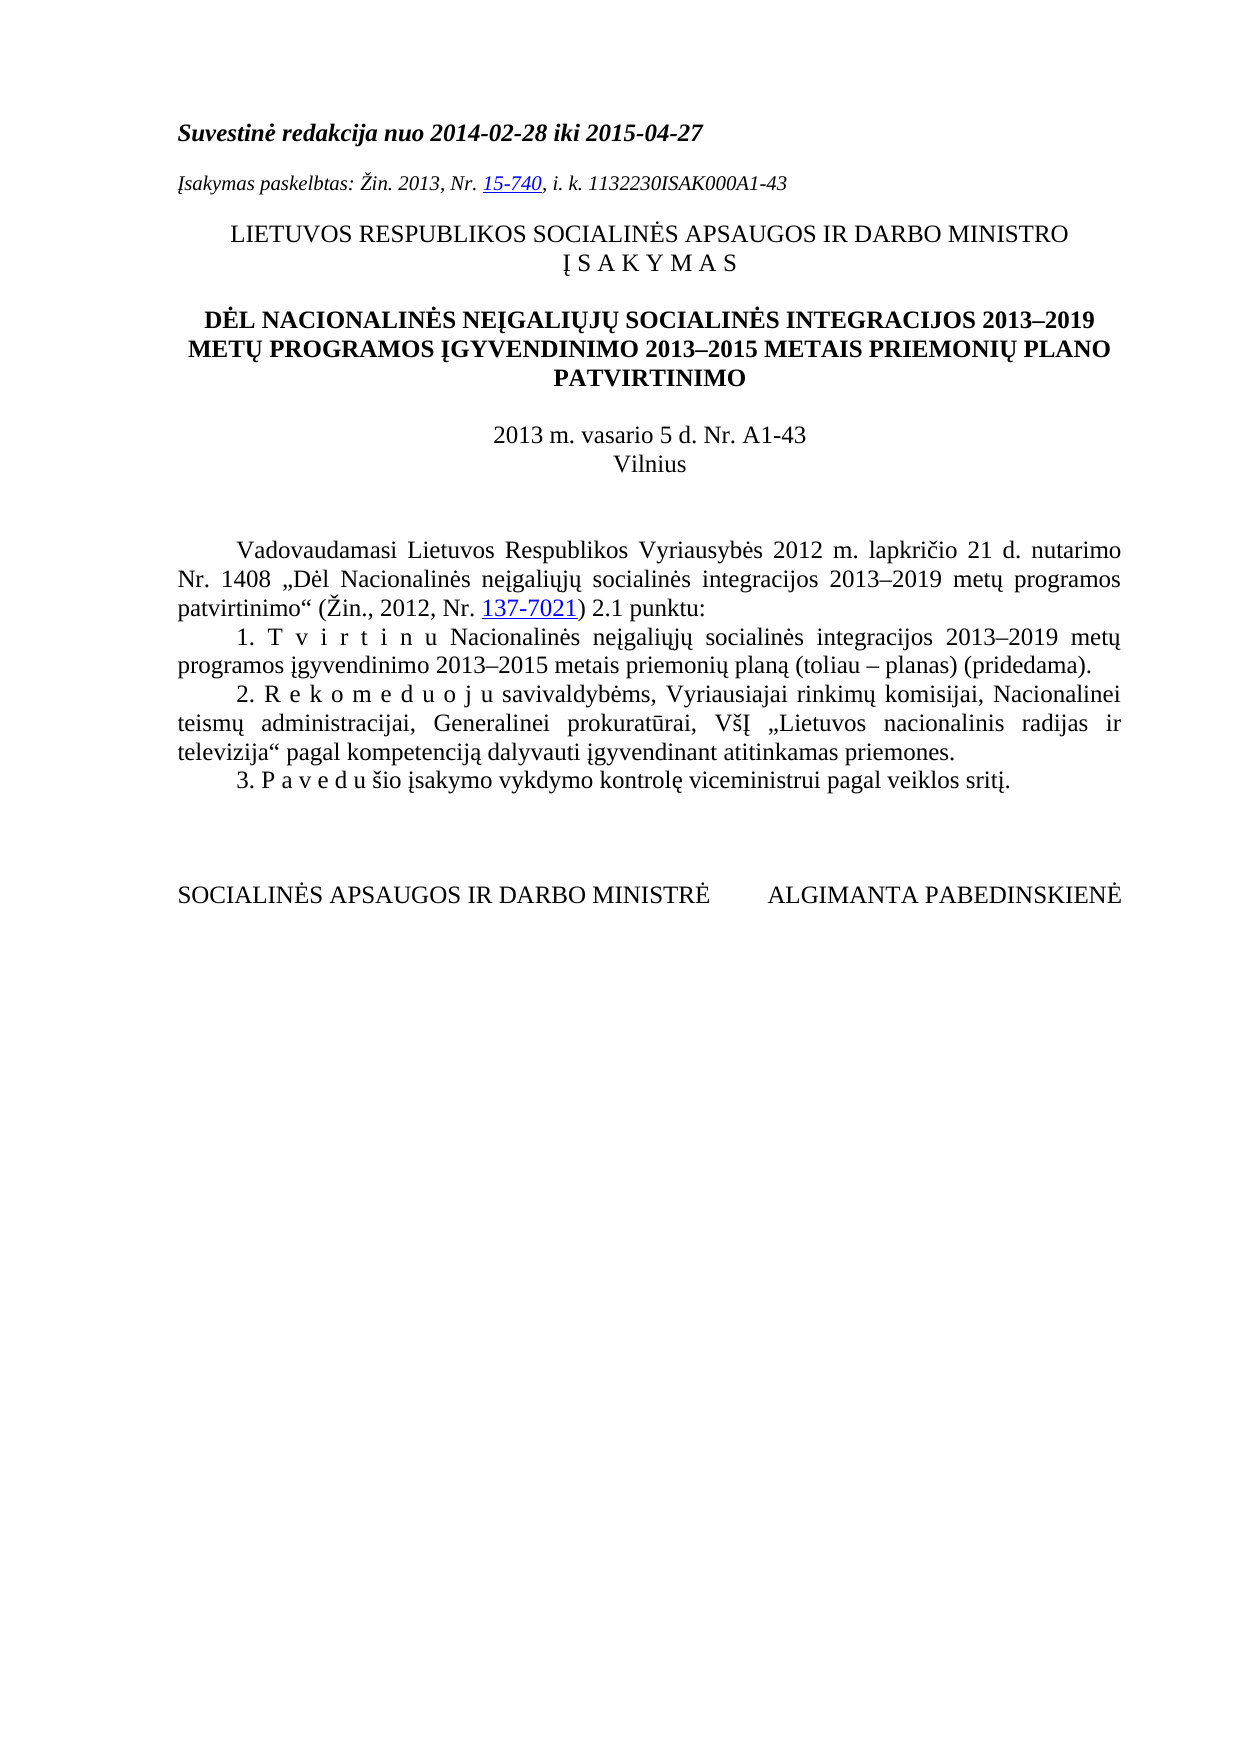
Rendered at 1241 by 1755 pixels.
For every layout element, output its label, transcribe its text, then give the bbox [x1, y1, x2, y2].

text 2. R e k o m e d u o j u savivaldybėms, Vyriausiajai rinkimų komisijai, Nacionalinei teismų administracijai, Generalinei prokuratūrai, VšĮ „Lietuvos nacionalinis radijas ir televizija“ pagal kompetenciją dalyvauti įgyvendinant atitinkamas priemones. [177, 679, 1122, 765]
text 3. P a v e d u šio įsakymo vykdymo kontrolę viceministrui pagal veiklos sritį. [177, 765, 1122, 794]
text DĖL NACIONALINĖS NEĮGALIŲJŲ SOCIALINĖS INTEGRACIJOS 2013–2019 METŲ PROGRAMOS ĮGYVENDINIMO 2013–2015 METAIS PRIEMONIŲ PLANO PATVIRTINIMO [177, 305, 1122, 392]
text Vilnius [177, 449, 1122, 478]
text 2013 m. vasario 5 d. Nr. A1-43 [177, 420, 1122, 449]
text LIETUVOS RESPUBLIKOS SOCIALINĖS APSAUGOS IR DARBO MINISTRO [177, 219, 1122, 248]
text Į S A K Y M A S [177, 248, 1122, 277]
text Vadovaudamasi Lietuvos Respublikos Vyriausybės 2012 m. lapkričio 21 d. nutarimo Nr. 1408 „Dėl Nacionalinės neįgaliųjų socialinės integracijos 2013–2019 metų programos patvirtinimo“ (Žin., 2012, Nr. 137-7021) 2.1 punktu: [177, 535, 1122, 622]
text Socialinės apsaugos ir darbo ministrė Algimanta Pabedinskienė [177, 880, 1122, 909]
text 1. T v i r t i n u Nacionalinės neįgaliųjų socialinės integracijos 2013–2019 metų programos įgyvendinimo 2013–2015 metais priemonių planą (toliau – planas) (pridedama). [177, 622, 1122, 679]
text Įsakymas paskelbtas: Žin. 2013, Nr. 15-740, i. k. 1132230ISAK000A1-43 [177, 171, 1122, 195]
text Suvestinė redakcija nuo 2014-02-28 iki 2015-04-27 [177, 118, 1122, 147]
